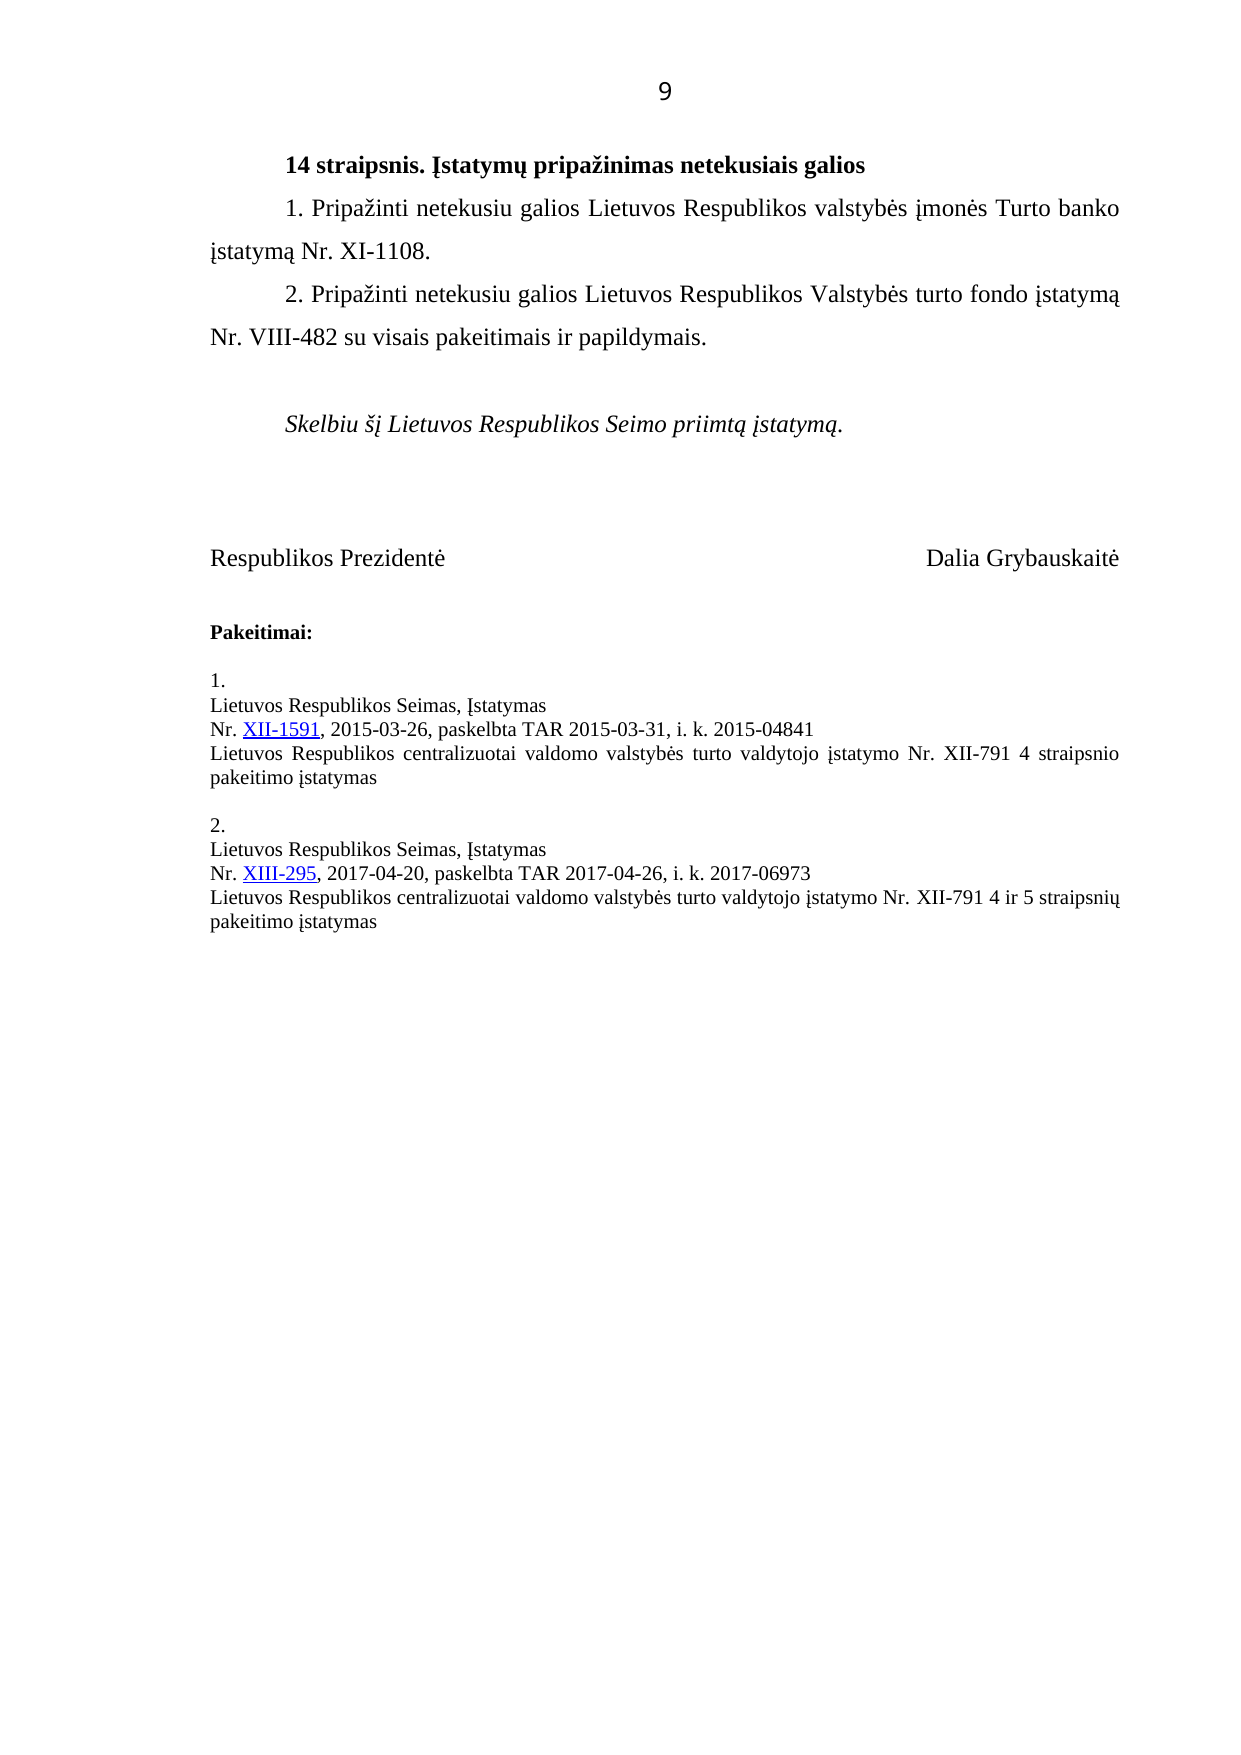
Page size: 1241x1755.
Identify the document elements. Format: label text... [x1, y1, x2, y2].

text 2. Pripažinti netekusiu galios Lietuvos Respublikos Valstybės turto fondo įstatymą Nr. VIII-482 su visais pakeitimais ir papildymais. [210, 279, 1120, 351]
text Lietuvos Respublikos centralizuotai valdomo valstybės turto valdytojo įstatymo Nr. XII-791 4 straipsnio pakeitimo įstatymas [210, 741, 1120, 789]
text 14 straipsnis. Įstatymų pripažinimas netekusiais galios [210, 150, 1120, 179]
text 1. Pripažinti netekusiu galios Lietuvos Respublikos valstybės įmonės Turto banko įstatymą Nr. XI-1108. [210, 193, 1120, 265]
text Lietuvos Respublikos Seimas, Įstatymas [210, 692, 1120, 717]
text 2. [210, 813, 1120, 837]
text Pakeitimai: [210, 620, 1120, 644]
text Nr. XIII-295, 2017-04-20, paskelbta TAR 2017-04-26, i. k. 2017-06973 [210, 861, 1120, 885]
text 1. [210, 668, 1120, 692]
text Lietuvos Respublikos centralizuotai valdomo valstybės turto valdytojo įstatymo Nr. XII-791 4 ir 5 straipsnių pakeitimo įstatymas [210, 885, 1120, 933]
text Nr. XII-1591, 2015-03-26, paskelbta TAR 2015-03-31, i. k. 2015-04841 [210, 717, 1120, 741]
text Respublikos Prezidentė Dalia Grybauskaitė [210, 543, 1120, 572]
text Lietuvos Respublikos Seimas, Įstatymas [210, 837, 1120, 861]
text Skelbiu šį Lietuvos Respublikos Seimo priimtą įstatymą. [210, 409, 1120, 437]
